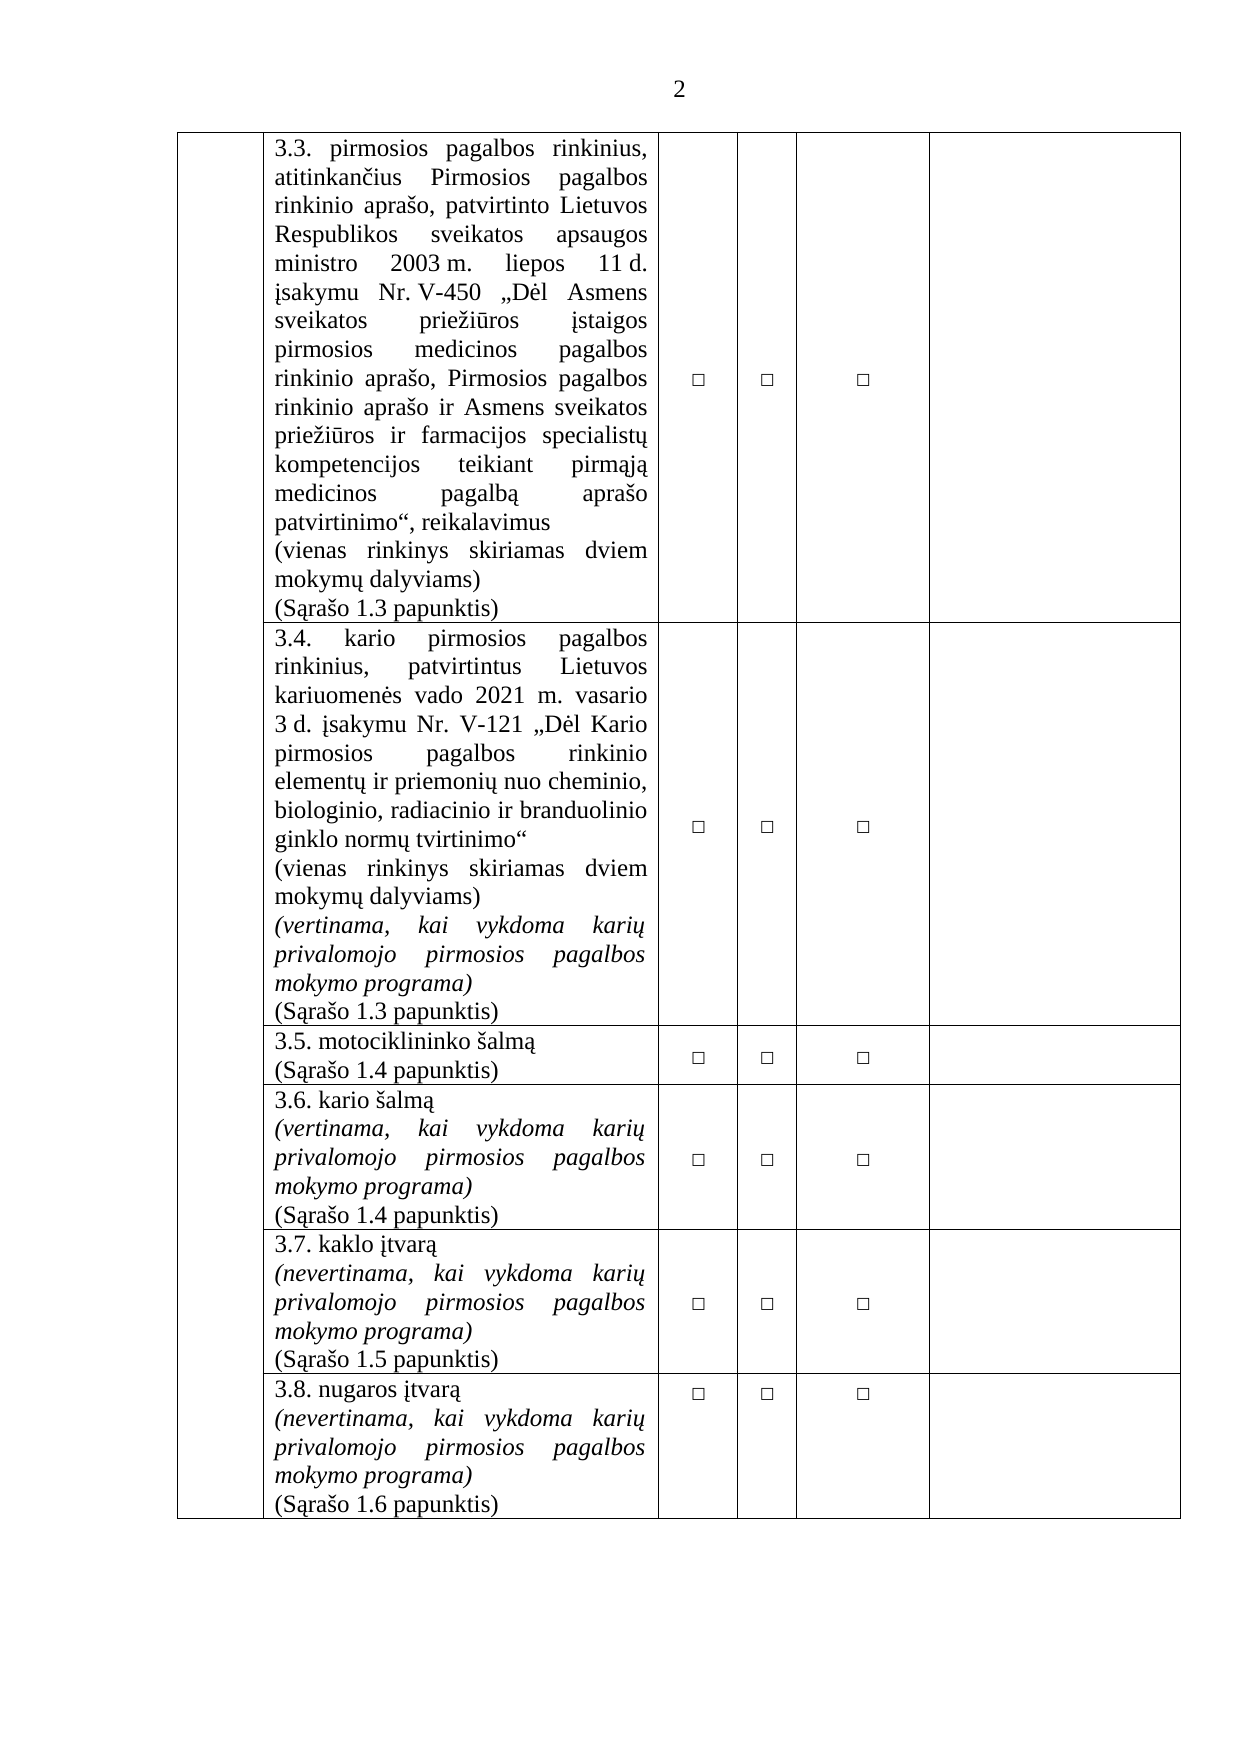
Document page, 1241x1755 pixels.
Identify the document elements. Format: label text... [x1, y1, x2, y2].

table_cell [930, 1230, 1180, 1373]
table_cell ☐ [738, 623, 796, 1025]
table_cell 3.6. kario šalmą (vertinama, kai vykdoma karių privalomojo pirmosios pagalbos mokymo programa) (Sąrašo 1.4 papunktis) [264, 1085, 658, 1228]
table_cell ☐ [738, 1085, 796, 1228]
table_cell ☐ [797, 623, 929, 1025]
table_cell 3.4. kario pirmosios pagalbos rinkinius, patvirtintus Lietuvos kariuomenės vado 2021 m. vasario 3 d. įsakymu Nr. V-121 „Dėl Kario pirmosios pagalbos rinkinio elementų ir priemonių nuo cheminio, biologinio, radiacinio ir branduolinio ginklo normų tvirtinimo“ (vienas rinkinys skiriamas dviem mokymų dalyviams) (vertinama, kai vykdoma karių privalomojo pirmosios pagalbos mokymo programa) (Sąrašo 1.3 papunktis) [264, 623, 658, 1025]
table_cell [930, 623, 1180, 1025]
table_cell ☐ [659, 1374, 737, 1518]
table_cell [930, 1085, 1180, 1228]
table_cell ☐ [738, 1026, 796, 1084]
table_cell ☐ [738, 1374, 796, 1518]
table_cell ☐ [659, 623, 737, 1025]
table_cell ☐ [797, 1230, 929, 1373]
table_cell 3.5. motociklininko šalmą (Sąrašo 1.4 papunktis) [264, 1026, 658, 1084]
table_cell ☐ [797, 1085, 929, 1228]
table_cell [930, 1026, 1180, 1084]
table_cell ☐ [797, 1026, 929, 1084]
table_cell [930, 1374, 1180, 1518]
table_cell ☐ [738, 1230, 796, 1373]
table_cell ☐ [797, 133, 929, 622]
table_cell 3.8. nugaros įtvarą (nevertinama, kai vykdoma karių privalomojo pirmosios pagalbos mokymo programa) (Sąrašo 1.6 papunktis) [264, 1374, 658, 1518]
table_header [178, 133, 263, 1518]
table_cell 3.7. kaklo įtvarą (nevertinama, kai vykdoma karių privalomojo pirmosios pagalbos mokymo programa) (Sąrašo 1.5 papunktis) [264, 1230, 658, 1373]
table_cell ☐ [659, 1026, 737, 1084]
table_cell ☐ [659, 133, 737, 622]
table_cell ☐ [659, 1230, 737, 1373]
table_cell 3.3. pirmosios pagalbos rinkinius, atitinkančius Pirmosios pagalbos rinkinio aprašo, patvirtinto Lietuvos Respublikos sveikatos apsaugos ministro 2003 m. liepos 11 d. įsakymu Nr. V-450 „Dėl Asmens sveikatos priežiūros įstaigos pirmosios medicinos pagalbos rinkinio aprašo, Pirmosios pagalbos rinkinio aprašo ir Asmens sveikatos priežiūros ir farmacijos specialistų kompetencijos teikiant pirmąją medicinos pagalbą aprašo patvirtinimo“, reikalavimus (vienas rinkinys skiriamas dviem mokymų dalyviams) (Sąrašo 1.3 papunktis) [264, 133, 658, 622]
table_cell ☐ [738, 133, 796, 622]
table_cell ☐ [797, 1374, 929, 1518]
table_cell [930, 133, 1180, 622]
table_cell ☐ [659, 1085, 737, 1228]
